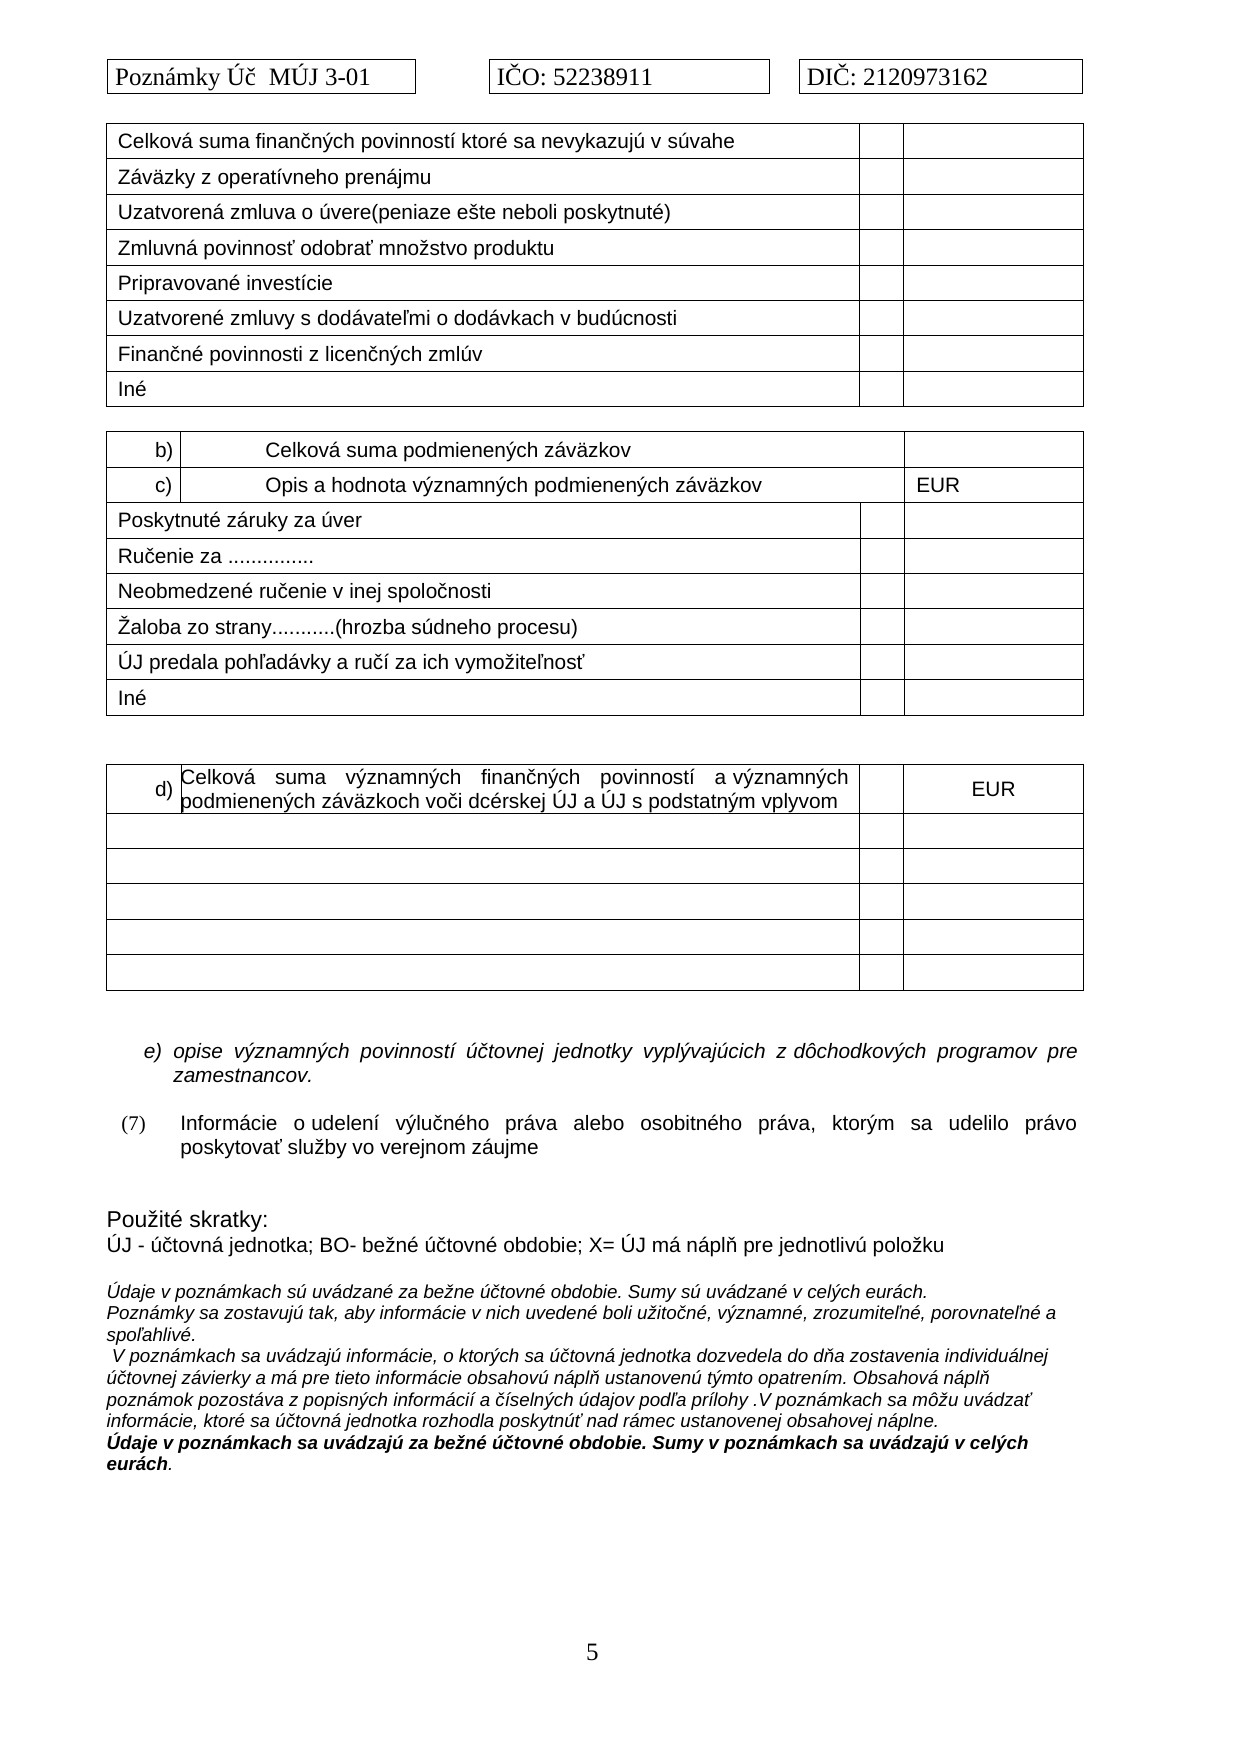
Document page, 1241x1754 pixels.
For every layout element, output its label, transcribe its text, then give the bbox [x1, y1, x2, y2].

table_cell [860, 301, 903, 335]
table_cell [861, 539, 904, 573]
text Údaje v poznámkach sa uvádzajú za bežné účtovné obdobie. Sumy v poznámkach sa uvádzajú v celých eurách. [106, 1432, 1078, 1475]
table_cell [905, 574, 1083, 608]
table_cell Uzatvorené zmluvy s dodávateľmi o dodávkach v budúcnosti [107, 301, 859, 335]
table_cell [904, 814, 1083, 848]
text Použité skratky: [106, 1206, 1078, 1233]
text Poznámky sa zostavujú tak, aby informácie v nich uvedené boli užitočné, významné, zrozumiteľné, porovnateľné a spoľahlivé. [106, 1302, 1078, 1345]
table_cell Finančné povinnosti z licenčných zmlúv [107, 336, 859, 371]
table_cell [860, 955, 903, 989]
table_cell [861, 609, 904, 644]
table_cell [107, 814, 859, 848]
table_cell [905, 680, 1083, 714]
table_cell [107, 955, 859, 989]
text ÚJ - účtovná jednotka; BO- bežné účtovné obdobie; X= ÚJ má náplň pre jednotlivú položku [106, 1233, 1078, 1257]
table_cell [107, 849, 859, 883]
table_cell [904, 266, 1083, 300]
table_cell [905, 503, 1083, 537]
table_cell EUR [905, 468, 1083, 502]
table_cell [904, 301, 1083, 335]
table_header [107, 432, 180, 467]
table_cell [107, 920, 859, 954]
table_cell [904, 159, 1083, 194]
table_cell [904, 884, 1083, 919]
table_cell [861, 645, 904, 679]
table_cell [860, 124, 903, 158]
table_cell [860, 266, 903, 300]
table_cell [860, 884, 903, 919]
table_header [905, 432, 1083, 467]
list Informácie o udelení výlučného práva alebo osobitného práva, ktorým sa udelilo právo poskytovať služby vo verejnom záujme [121, 1110, 1078, 1158]
text Údaje v poznámkach sú uvádzané za bežne účtovné obdobie. Sumy sú uvádzané v celých eurách. [106, 1281, 1078, 1302]
table_cell [905, 609, 1083, 644]
table_cell [904, 955, 1083, 989]
table_cell Uzatvorená zmluva o úvere(peniaze ešte neboli poskytnuté) [107, 195, 859, 229]
table_cell [860, 849, 903, 883]
table_cell [860, 336, 903, 371]
table_cell [861, 503, 904, 537]
table_cell Iné [107, 680, 860, 714]
table_cell Pripravované investície [107, 266, 859, 300]
table_cell [904, 920, 1083, 954]
table_header Celková suma podmienených záväzkov [181, 432, 904, 467]
table_cell [861, 574, 904, 608]
table_cell [107, 468, 180, 502]
table_cell Iné [107, 372, 859, 406]
table_header [860, 765, 903, 812]
table_cell [861, 680, 904, 714]
table_cell [860, 814, 903, 848]
table_cell [904, 372, 1083, 406]
text V poznámkach sa uvádzajú informácie, o ktorých sa účtovná jednotka dozvedela do dňa zostavenia individuálnej účtovnej závierky a má pre tieto informácie obsahovú náplň ustanovenú týmto opatrením. Obsahová náplň poznámok pozostáva z popisných informácií a číselných údajov podľa prílohy .V poznámkach sa môžu uvádzať informácie, ktoré sa účtovná jednotka rozhodla poskytnúť nad rámec ustanovenej obsahovej náplne. [106, 1345, 1078, 1432]
table_cell Poskytnuté záruky za úver [107, 503, 860, 537]
table_cell [904, 195, 1083, 229]
table_cell [905, 645, 1083, 679]
table_cell [904, 849, 1083, 883]
table_header [107, 765, 181, 812]
list opise významných povinností účtovnej jednotky vyplývajúcich z dôchodkových programov pre zamestnancov. [143, 1038, 1078, 1086]
table_cell [860, 372, 903, 406]
table_cell ÚJ predala pohľadávky a ručí za ich vymožiteľnosť [107, 645, 860, 679]
table_cell [904, 124, 1083, 158]
table_cell [860, 195, 903, 229]
table_cell Žaloba zo strany...........(hrozba súdneho procesu) [107, 609, 860, 644]
table_cell Opis a hodnota významných podmienených záväzkov [181, 468, 904, 502]
table_cell Záväzky z operatívneho prenájmu [107, 159, 859, 194]
table_cell Neobmedzené ručenie v inej spoločnosti [107, 574, 860, 608]
table_cell [905, 539, 1083, 573]
table_cell Celková suma finančných povinností ktoré sa nevykazujú v súvahe [107, 124, 859, 158]
table_header EUR [904, 765, 1083, 812]
table_cell [860, 230, 903, 264]
table_header Celková suma významných finančných povinností a významných podmienených záväzkoch voči dcérskej ÚJ a ÚJ s podstatným vplyvom [182, 765, 859, 812]
table_cell Zmluvná povinnosť odobrať množstvo produktu [107, 230, 859, 264]
table_cell [860, 920, 903, 954]
table_cell Ručenie za ............... [107, 539, 860, 573]
table_cell [860, 159, 903, 194]
table_cell [107, 884, 859, 919]
table_cell [904, 336, 1083, 371]
table_cell [904, 230, 1083, 264]
